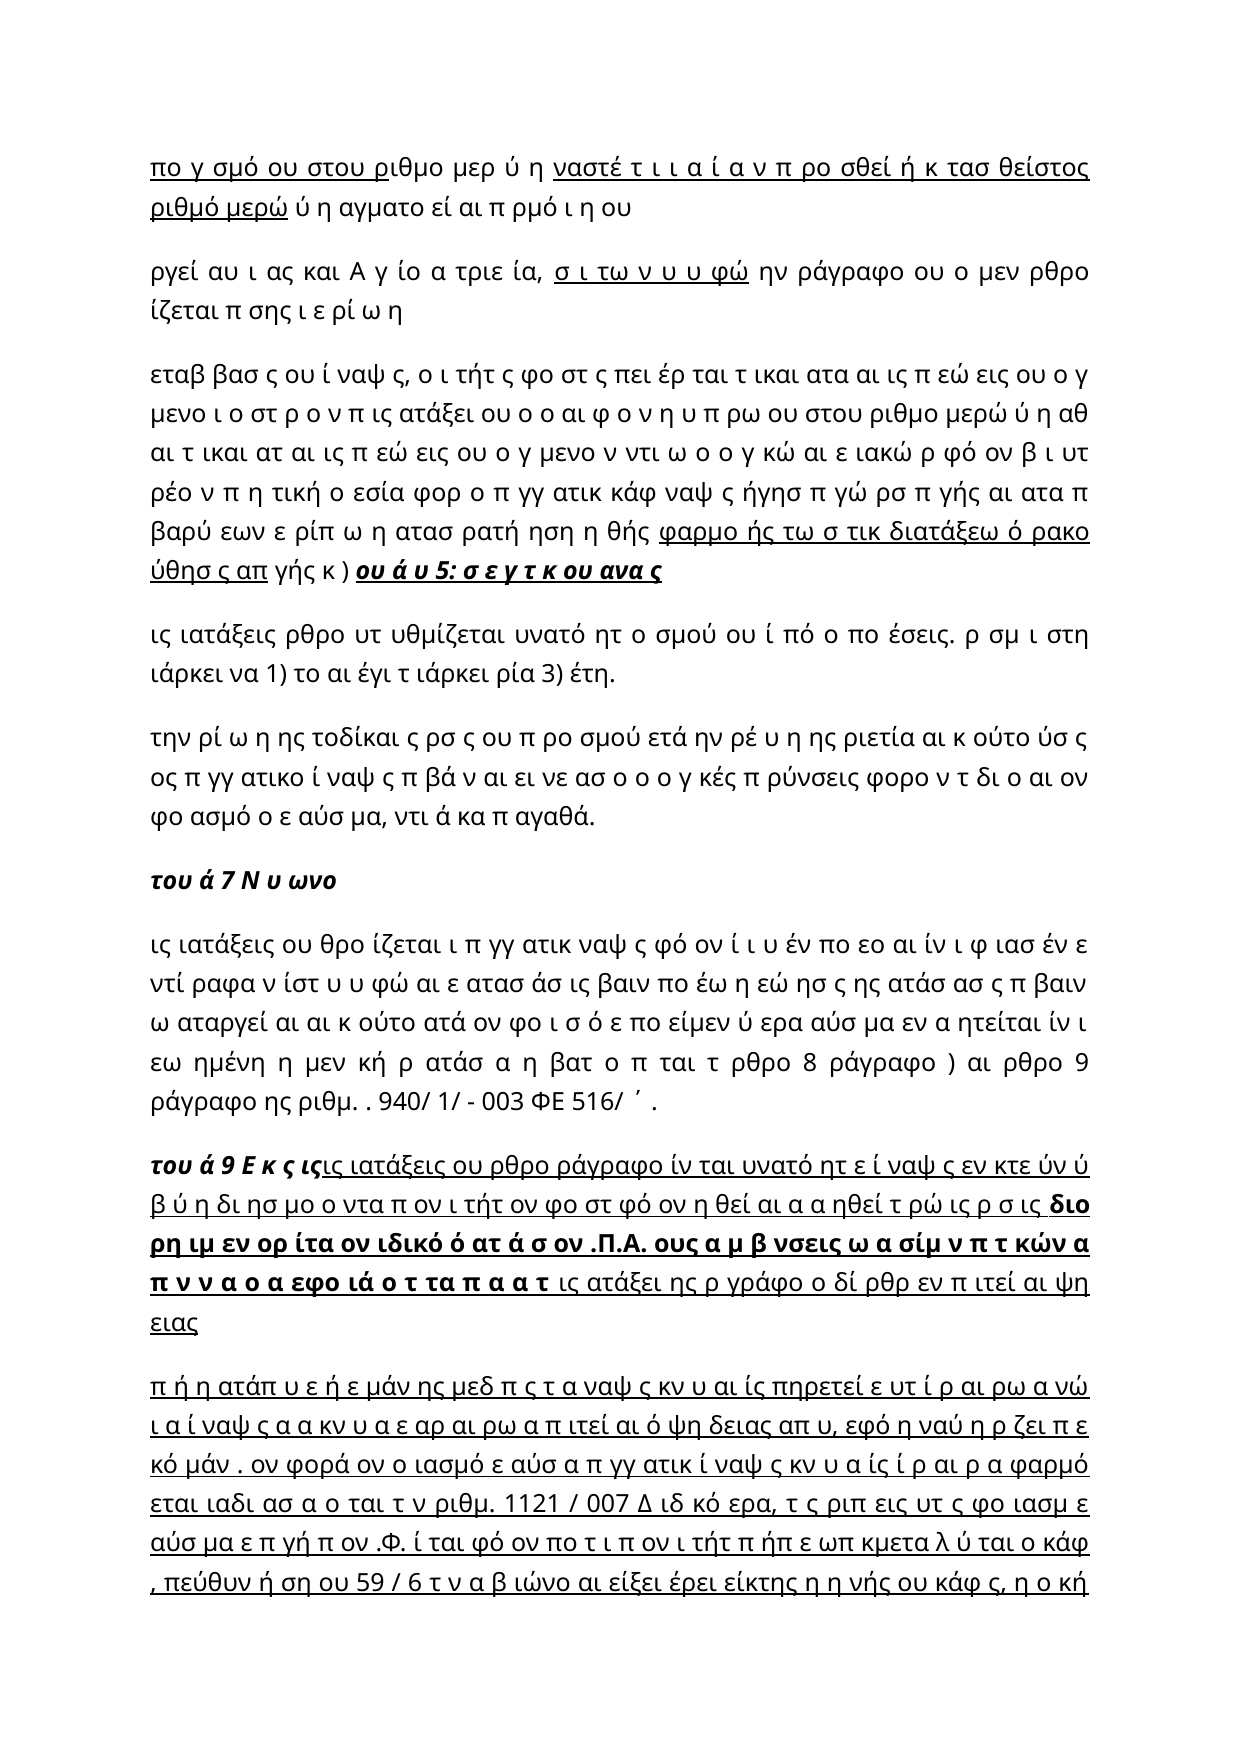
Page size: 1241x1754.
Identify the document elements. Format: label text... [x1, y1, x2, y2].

text ι α ί ναψ ς α α κν υ α ε αρ αι ρω α π ιτεί αι ό ψη δειας απ υ, εφό η ναύ η ρ ζει π ε κό μάν . ον φορά ον ο ιασμό ε αύσ α π γγ ατικ ί ναψ ς κν υ α ίς ί ρ αι ρ α φαρμό [150, 1399, 1090, 1476]
text του ά 7 Ν υ ωνο [150, 862, 1090, 897]
text του ά 9 Ε κ ς ιςις ιατάξεις ου ρθρο ράγραφο ίν ται υνατό ητ ε ί ναψ ς εν κτε ύν ύ β ύ η δι ησ μο ο ντα π ον ι τήτ ον φο στ φό ον η θεί αι α α ηθεί τ ρώ ις ρ σ ις διο ρη ιμ εν ορ ίτα ον ιδικό ό ατ ά σ ον .Π.Α. ους α μ β νσεις ω α σίμ ν π τ κών α [150, 1147, 1090, 1255]
text αύσ μα ε π γή π ον .Φ. ί ται φό ον πο τ ι π ον ι τήτ π ήπ ε ωπ κμετα λ ύ ται ο κάφ [150, 1517, 1090, 1554]
text ις ιατάξεις ρθρο υτ υθμίζεται υνατό ητ ο σμού ου ί πό ο πο έσεις. ρ σμ ι στη ιάρκει να 1) το αι έγι τ ιάρκει ρία 3) έτη. [150, 617, 1090, 690]
text ειας [150, 1296, 1090, 1338]
text πο γ σμό ου στου ριθμο μερ ύ η ναστέ τ ι ι α ί α ν π ρο σθεί ή κ τασ θείστος ριθμό μερώ ύ η αγματο εί αι π ρμό ι η ου [150, 150, 1090, 223]
text ις ιατάξεις ου θρο ίζεται ι π γγ ατικ ναψ ς φό ον ί ι υ έν πο εο αι ίν ι φ ιασ έν ε ντί ραφα ν ίστ υ υ φώ αι ε ατασ άσ ις βαιν πο έω η εώ ησ ς ης ατάσ ασ ς π βαιν ω αταργεί αι αι κ ούτο ατά ον φο ι σ ό ε πο είμεν ύ ερα αύσ μα εν α ητείται ίν ι εω ημένη η μεν κή ρ ατάσ α η βατ ο π ται τ ρθρο 8 ράγραφο ) αι ρθρο 9 ράγραφο ης ριθμ. . 940/ 1/ - 003 ΦΕ 516/ ΄ . [150, 927, 1090, 1117]
text εται ιαδι ασ α ο ται τ ν ριθμ. 1121 / 007 Δ ιδ κό ερα, τ ς ριπ εις υτ ς φο ιασμ ε [150, 1477, 1090, 1515]
text π ν ν α ο α εφο ιά ο τ τα π α α τ ις ατάξει ης ρ γράφο ο δί ρθρ εν π ιτεί αι ψη [150, 1257, 1090, 1294]
text την ρί ω η ης τοδίκαι ς ρσ ς ου π ρο σμού ετά ην ρέ υ η ης ριετία αι κ ούτο ύσ ς ος π γγ ατικο ί ναψ ς π βά ν αι ει νε ασ ο ο ο γ κές π ρύνσεις φορο ν τ δι ο αι ον φο ασμό ο ε αύσ μα, ντι ά κα π αγαθά. [150, 720, 1090, 832]
text εταβ βασ ς ου ί ναψ ς, ο ι τήτ ς φο στ ς πει έρ ται τ ικαι ατα αι ις π εώ εις ου ο γ μενο ι ο στ ρ ο ν π ις ατάξει ου ο ο αι φ ο ν η υ π ρω ου στου ριθμο μερώ ύ η αθ αι τ ικαι ατ αι ις π εώ εις ου ο γ μενο ν ντι ω ο ο γ κώ αι ε ιακώ ρ φό ον β ι υτ ρέο ν π η τική ο εσία φορ ο π γγ ατικ κάφ ναψ ς ήγησ π γώ ρσ π γής αι ατα π βαρύ εων ε ρίπ ω η ατασ ρατή ηση η θής φαρμο ής τω σ τικ διατάξεω ό ρακο ύθησ ς απ γής κ ) ου ά υ 5: σ ε γ τ κ ου ανα ς [150, 357, 1090, 587]
text π ή η ατάπ υ ε ή ε μάν ης μεδ π ς τ α ναψ ς κν υ αι ίς πηρετεί ε υτ ί ρ αι ρω α νώ [150, 1368, 1090, 1397]
text , πεύθυν ή ση ου 59 / 6 τ ν α β ιώνο αι είξει έρει είκτης η η νής ου κάφ ς, η ο κή [150, 1556, 1090, 1598]
text ργεί αυ ι ας και Α γ ίο α τριε ία, σ ι τω ν υ υ φώ ην ράγραφο ου ο μεν ρθρο ίζεται π σης ι ε ρί ω η [150, 253, 1090, 327]
